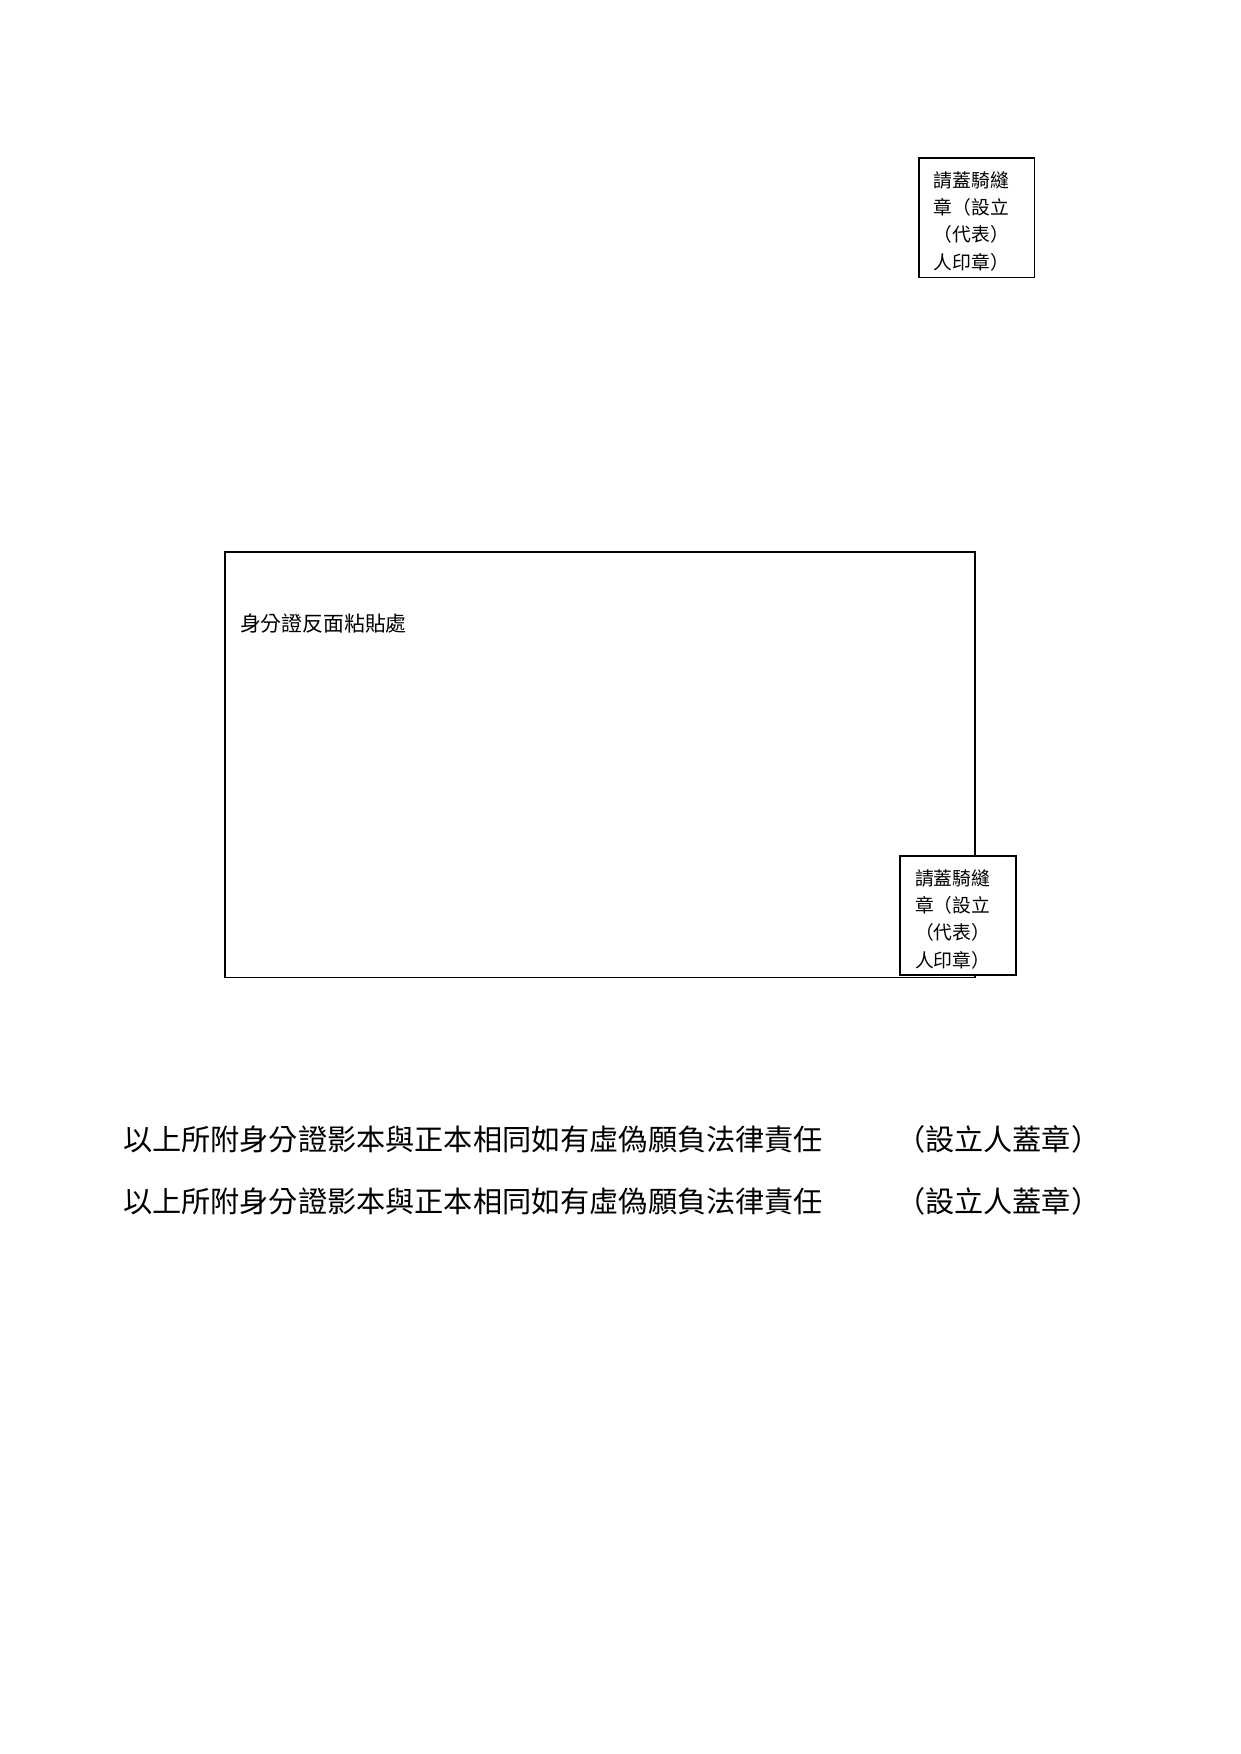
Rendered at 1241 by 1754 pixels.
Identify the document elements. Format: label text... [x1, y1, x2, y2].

text 以上所附身分證影本與正本相同如有虛偽願負法律責任 （設立人蓋章） [94, 1096, 1125, 1158]
text 以上所附身分證影本與正本相同如有虛偽願負法律責任 （設立人蓋章） [94, 1158, 1125, 1221]
